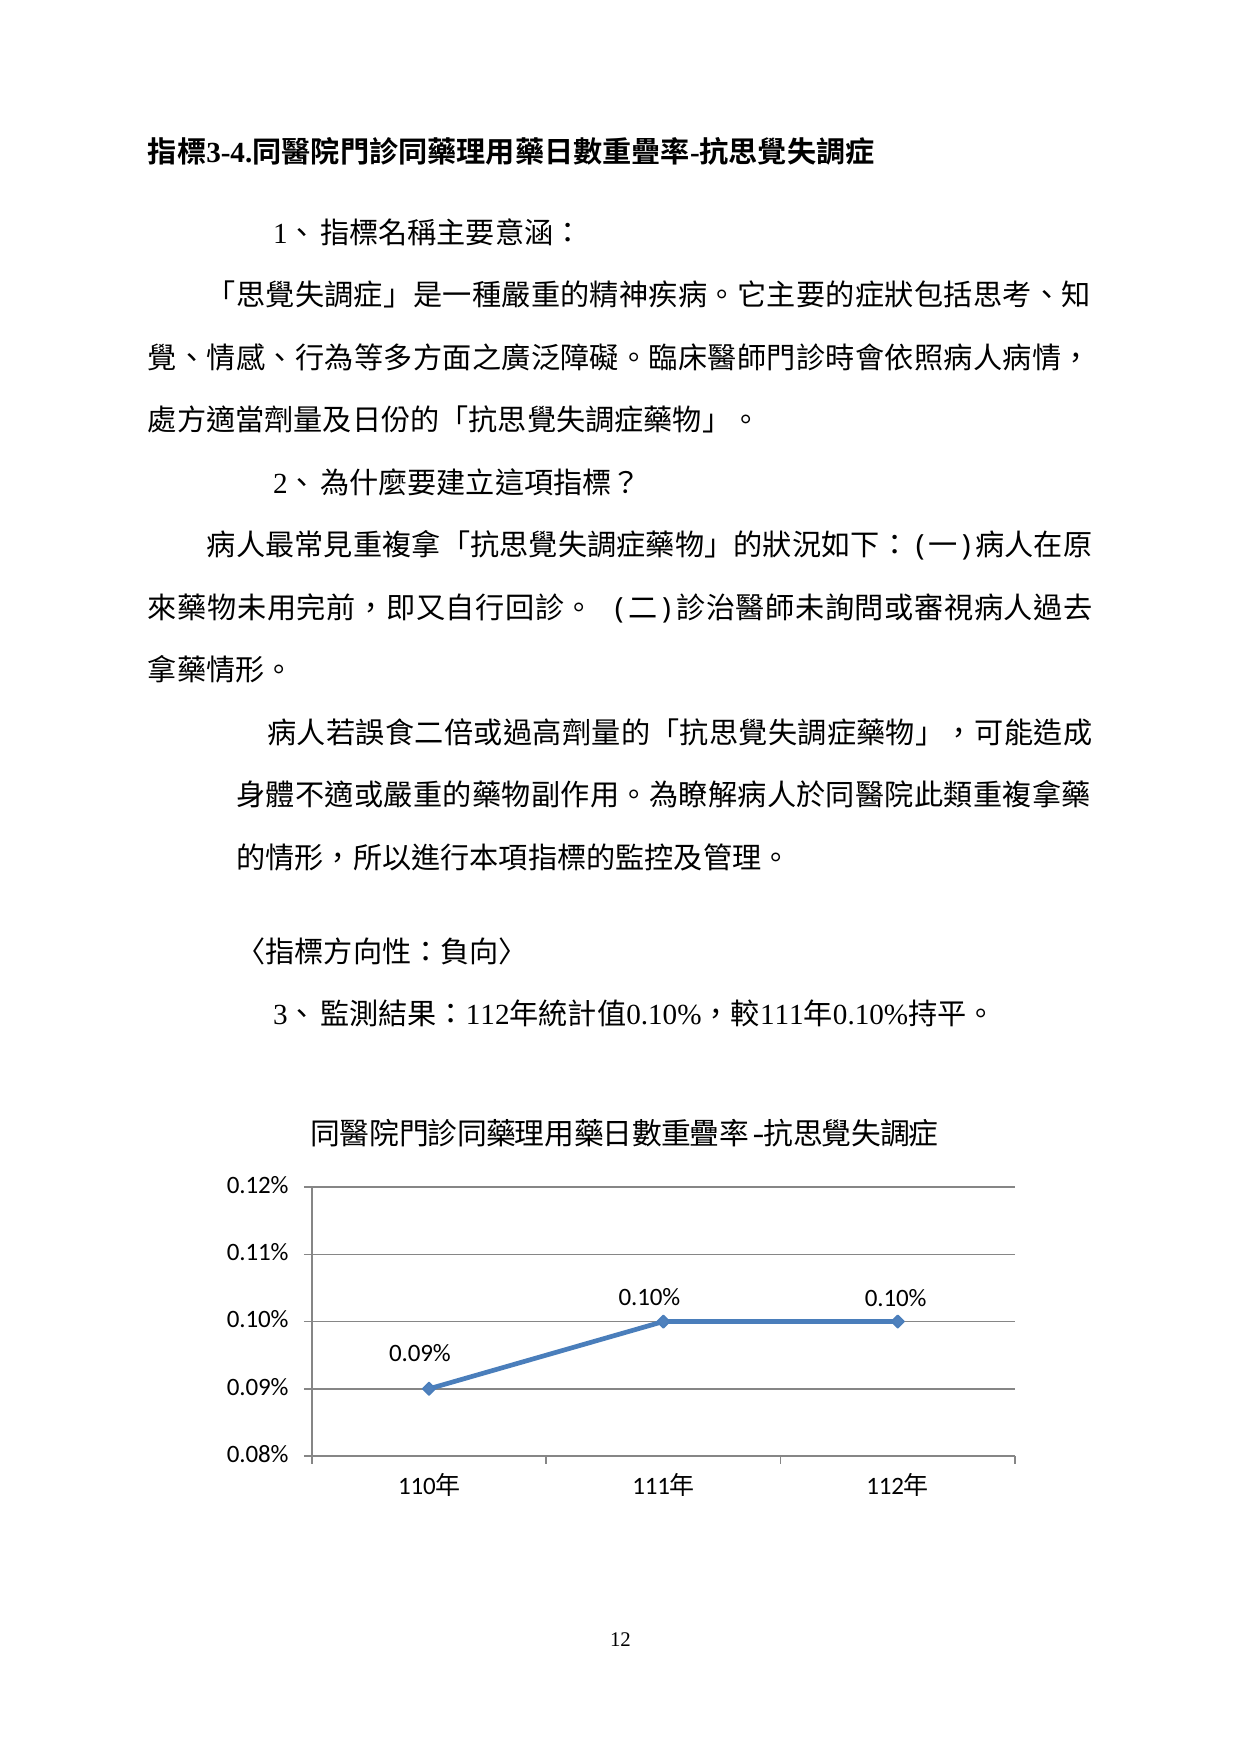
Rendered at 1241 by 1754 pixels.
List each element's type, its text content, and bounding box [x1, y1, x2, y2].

text 〈指標方向性：負向〉 [147, 908, 1034, 970]
text 「思覺失調症」是一種嚴重的精神疾病。它主要的症狀包括思考、知覺、情感、行為等多方面之廣泛障礙。臨床醫師門診時會依照病人病情，處方適當劑量及日份的「抗思覺失調症藥物」。 [148, 251, 1092, 439]
list 為什麼要建立這項指標？ [273, 439, 1086, 501]
text 病人最常見重複拿「抗思覺失調症藥物」的狀況如下：(一)病人在原來藥物未用完前，即又自行回診。 (二)診治醫師未詢問或審視病人過去拿藥情形。 [148, 501, 1092, 689]
text 指標3-4.同醫院門診同藥理用藥日數重疊率-抗思覺失調症 [148, 108, 1086, 170]
list 監測結果：112年統計值0.10%，較111年0.10%持平。 [273, 970, 1107, 1033]
text 病人若誤食二倍或過高劑量的「抗思覺失調症藥物」，可能造成身體不適或嚴重的藥物副作用。為瞭解病人於同醫院此類重複拿藥的情形，所以進行本項指標的監控及管理。 [236, 689, 1092, 876]
list 指標名稱主要意涵： [273, 189, 1086, 251]
